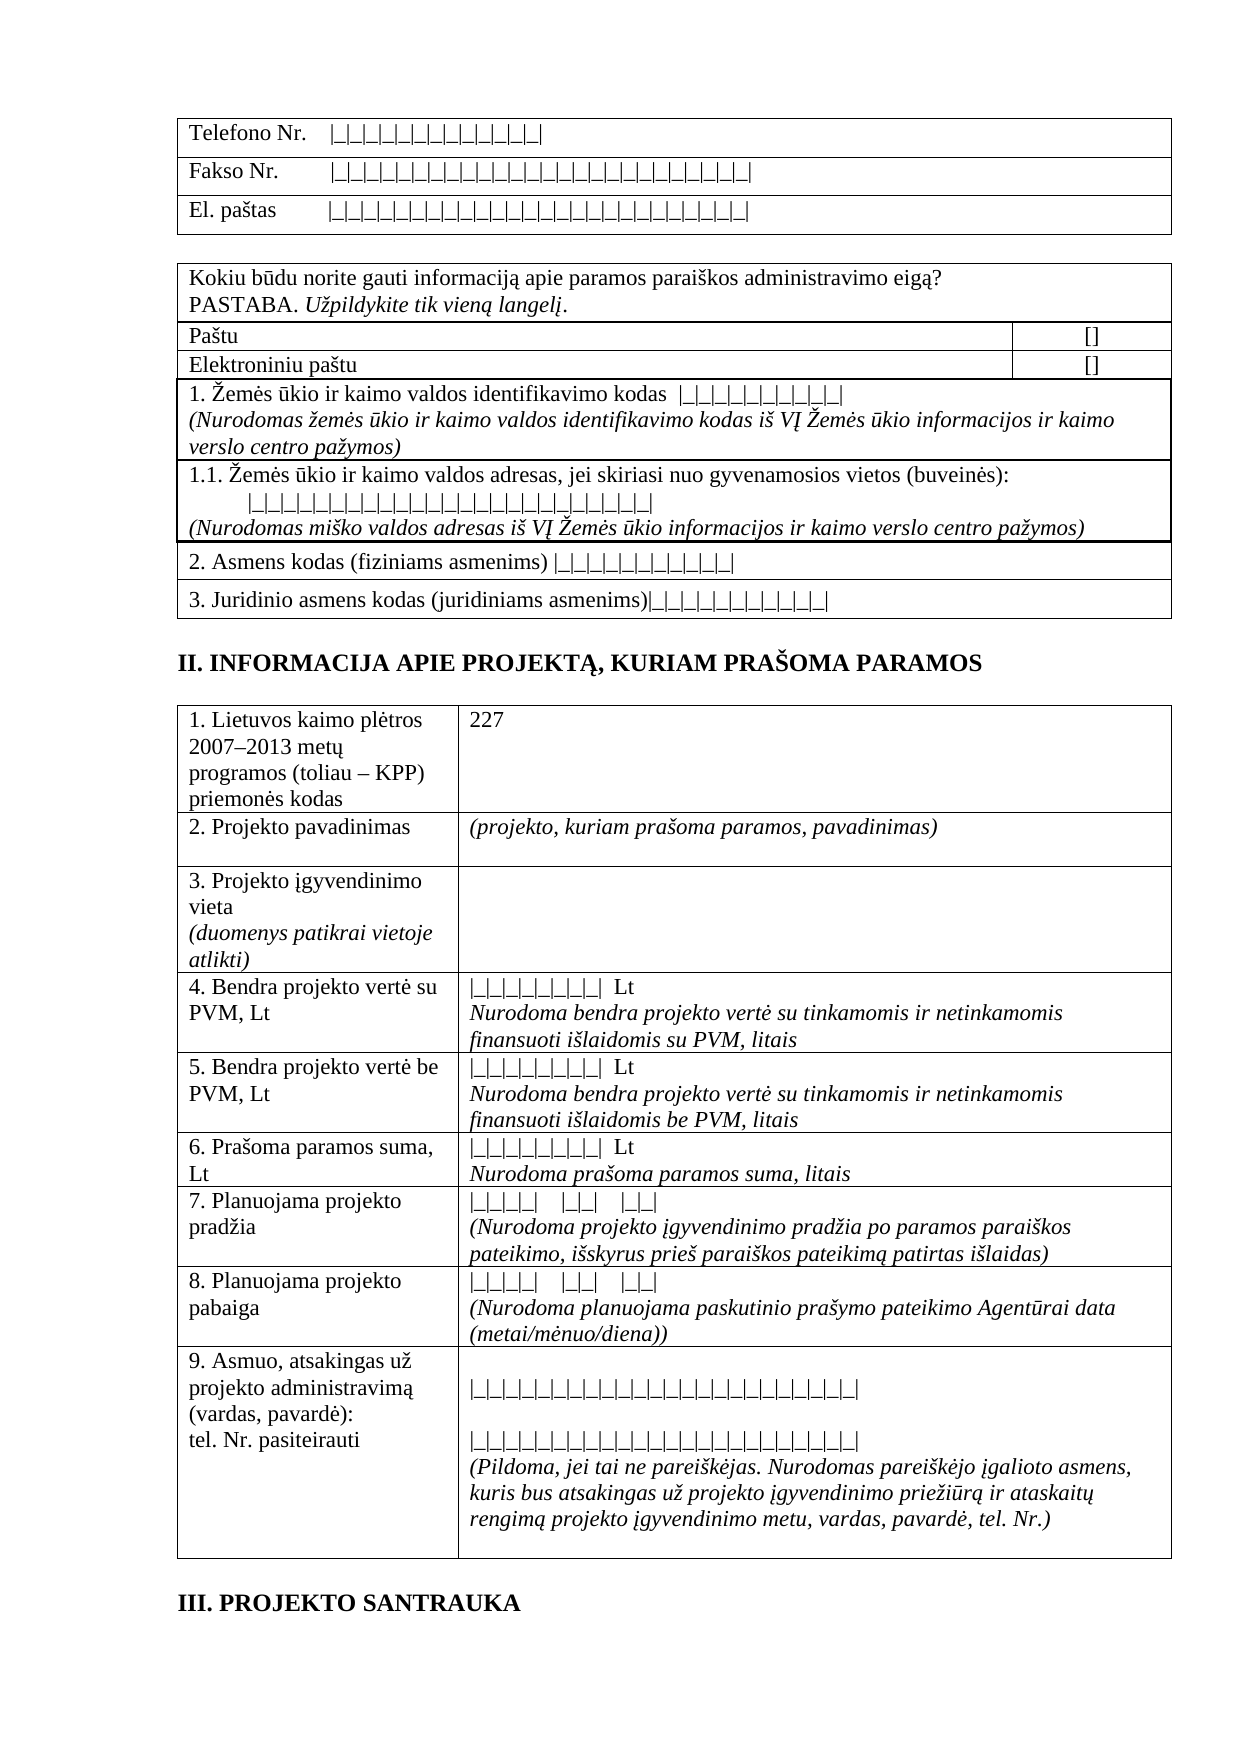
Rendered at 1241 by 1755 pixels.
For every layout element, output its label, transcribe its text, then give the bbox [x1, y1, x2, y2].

table_cell 1. Žemės ūkio ir kaimo valdos identifikavimo kodas |_|_|_|_|_|_|_|_|_|_| (Nurodomas žemės ūkio ir kaimo valdos identifikavimo kodas iš VĮ Žemės ūkio informacijos ir kaimo verslo centro pažymos) [178, 380, 1170, 459]
table_header 227 [459, 706, 1171, 812]
table_cell |_|_|_|_| |_|_| |_|_| (Nurodoma projekto įgyvendinimo pradžia po paramos paraiškos pateikimo, išskyrus prieš paraiškos pateikimą patirtas išlaidas) [459, 1187, 1171, 1266]
table_cell Elektroniniu paštu [178, 351, 1012, 378]
table_header Kokiu būdu norite gauti informaciją apie paramos paraiškos administravimo eigą? PASTABA. Užpildykite tik vieną langelį. [178, 264, 1171, 321]
table_cell [][] [1013, 351, 1171, 378]
table_cell [459, 867, 1171, 972]
table_cell (projekto, kuriam prašoma paramos, pavadinimas) [459, 813, 1171, 866]
table_cell 2. Asmens kodas (fiziniams asmenims) |_|_|_|_|_|_|_|_|_|_|_| [178, 543, 1171, 579]
table_cell |_|_|_|_|_|_|_|_|_|_|_|_|_|_|_|_|_|_|_|_|_|_|_|_| |_|_|_|_|_|_|_|_|_|_|_|_|_|_|_|_|_|_|_|_|_|_|_|_| (Pildoma, jei tai ne pareiškėjas. Nurodomas pareiškėjo įgalioto asmens, kuris bus atsakingas už projekto įgyvendinimo priežiūrą ir ataskaitų rengimą projekto įgyvendinimo metu, vardas, pavardė, tel. Nr.) [459, 1347, 1171, 1558]
table_cell 1.1. Žemės ūkio ir kaimo valdos adresas, jei skiriasi nuo gyvenamosios vietos (buveinės): |_|_|_|_|_|_|_|_|_|_|_|_|_|_|_|_|_|_|_|_|_|_|_|_|_| (Nurodomas miško valdos adresas iš VĮ Žemės ūkio informacijos ir kaimo verslo centro pažymos) [178, 461, 1170, 540]
table_cell |_|_|_|_|_|_|_|_| Lt Nurodoma bendra projekto vertė su tinkamomis ir netinkamomis finansuoti išlaidomis be PVM, litais [459, 1053, 1171, 1132]
table_cell Paštu [178, 323, 1012, 350]
table_cell 4. Bendra projekto vertė su PVM, Lt [178, 973, 458, 1052]
table_cell Telefono Nr. |_|_|_|_|_|_|_|_|_|_|_|_|_| [178, 119, 1171, 157]
table_cell 5. Bendra projekto vertė be PVM, Lt [178, 1053, 458, 1132]
table_cell El. paštas |_|_|_|_|_|_|_|_|_|_|_|_|_|_|_|_|_|_|_|_|_|_|_|_|_|_| [178, 196, 1171, 233]
table_header 1. Lietuvos kaimo plėtros 2007–2013 metų programos (toliau – KPP) priemonės kodas [178, 706, 458, 812]
table_cell 9. Asmuo, atsakingas už projekto administravimą (vardas, pavardė): tel. Nr. pasiteirauti [178, 1347, 458, 1558]
table_cell 8. Planuojama projekto pabaiga [178, 1267, 458, 1346]
table_cell Fakso Nr. |_|_|_|_|_|_|_|_|_|_|_|_|_|_|_|_|_|_|_|_|_|_|_|_|_|_| [178, 158, 1171, 195]
table_cell [][] [1013, 323, 1171, 350]
text III. PROJEKTO SANTRAUKA [177, 1588, 1181, 1617]
table_cell |_|_|_|_|_|_|_|_| Lt Nurodoma bendra projekto vertė su tinkamomis ir netinkamomis finansuoti išlaidomis su PVM, litais [459, 973, 1171, 1052]
table_cell 2. Projekto pavadinimas [178, 813, 458, 866]
table_cell 7. Planuojama projekto pradžia [178, 1187, 458, 1266]
table_cell 3. Projekto įgyvendinimo vieta (duomenys patikrai vietoje atlikti) [178, 867, 458, 972]
table_cell 3. Juridinio asmens kodas (juridiniams asmenims)|_|_|_|_|_|_|_|_|_|_|_| [178, 580, 1171, 618]
table_cell |_|_|_|_|_|_|_|_| Lt Nurodoma prašoma paramos suma, litais [459, 1133, 1171, 1186]
text II. INFORMACIJA APIE PROJEKTĄ, KURIAM PRAŠOMA PARAMOS [177, 648, 1181, 677]
table_cell |_|_|_|_| |_|_| |_|_| (Nurodoma planuojama paskutinio prašymo pateikimo Agentūrai data (metai/mėnuo/diena)) [459, 1267, 1171, 1346]
table_cell 6. Prašoma paramos suma, Lt [178, 1133, 458, 1186]
